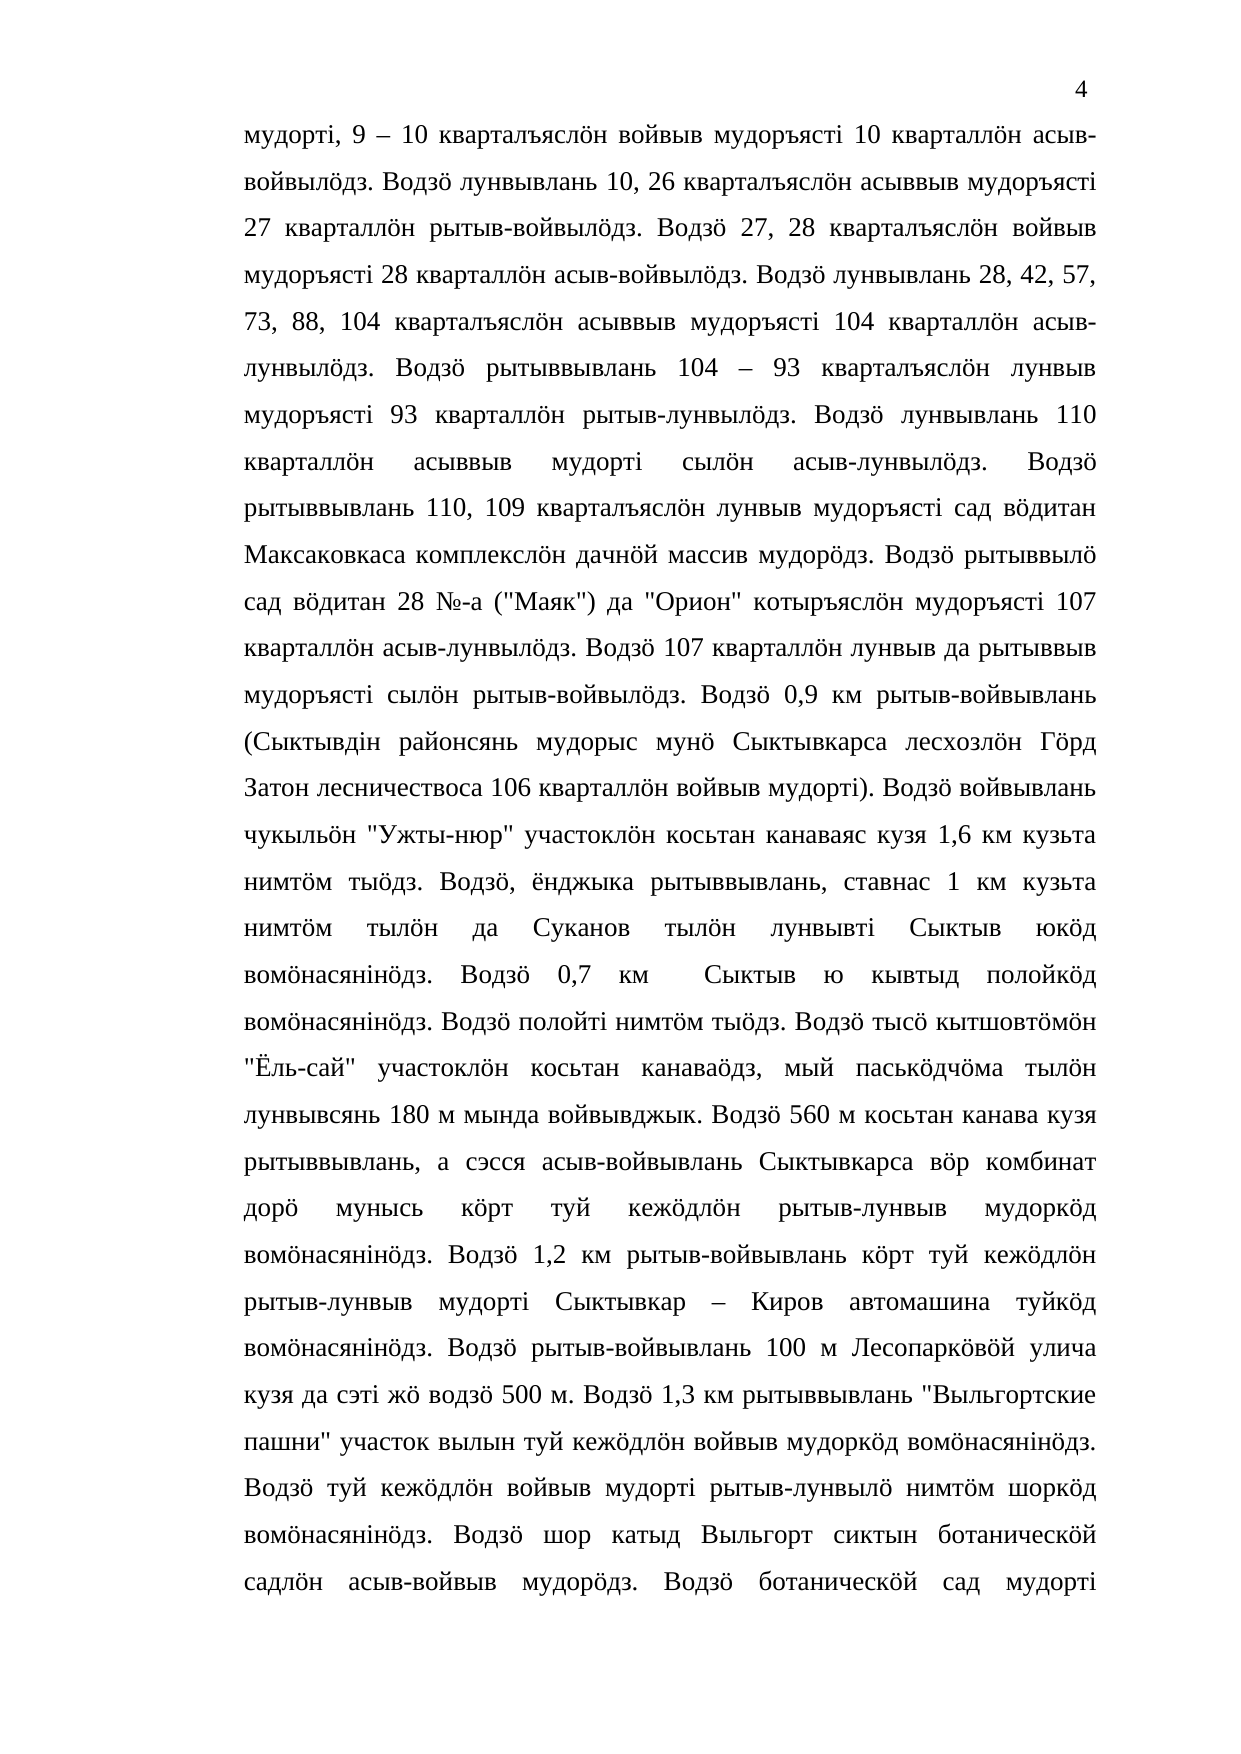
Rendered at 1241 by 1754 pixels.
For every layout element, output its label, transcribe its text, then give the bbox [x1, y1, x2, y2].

text мудорті, 9 – 10 кварталъяслöн войвыв мудоръясті 10 кварталлöн асыв-войвылöдз. Водзö лунвывлань 10, 26 кварталъяслöн асыввыв мудоръясті 27 кварталлöн рытыв-войвылöдз. Водзö 27, 28 кварталъяслöн войвыв мудоръясті 28 кварталлöн асыв-войвылöдз. Водзö лунвывлань 28, 42, 57, 73, 88, 104 кварталъяслöн асыввыв мудоръясті 104 кварталлöн асыв-лунвылöдз. Водзö рытыввывлань 104 – 93 кварталъяслöн лунвыв мудоръясті 93 кварталлöн рытыв-лунвылöдз. Водзö лунвывлань 110 кварталлöн асыввыв мудорті сылöн асыв-лунвылöдз. Водзö рытыввывлань 110, 109 кварталъяслöн лунвыв мудоръясті сад вöдитан Максаковкаса комплекслöн дачнöй массив мудорöдз. Водзö рытыввылö сад вöдитан 28 №-а ("Маяк") да "Орион" котыръяслöн мудоръясті 107 кварталлöн асыв-лунвылöдз. Водзö 107 кварталлöн лунвыв да рытыввыв мудоръясті сылöн рытыв-войвылöдз. Водзö 0,9 км рытыв-войвывлань (Сыктывдiн районсянь мудорыс мунö Сыктывкарса лесхозлöн Гöрд Затон лесничествоса 106 кварталлöн войвыв мудорті). Водзö войвывлань чукыльöн "Ужты-нюр" участоклöн косьтан канаваяс кузя 1,6 км кузьта нимтöм тыöдз. Водзö, ёнджыка рытыввывлань, ставнас 1 км кузьта нимтöм тылöн да Суканов тылöн лунвывті Сыктыв юкöд вомöнасянiнöдз. Водзö 0,7 км Сыктыв ю кывтыд полойкöд вомöнасянiнöдз. Водзö полойті нимтöм тыöдз. Водзö тысö кытшовтöмöн "Ёль-сай" участоклöн косьтан канаваöдз, мый паськöдчöма тылöн лунвывсянь 180 м мында войвывджык. Водзö 560 м косьтан канава кузя рытыввывлань, а сэсся асыв-войвывлань Сыктывкарса вöр комбинат дорö мунысь кöрт туй кежöдлöн рытыв-лунвыв мудоркöд вомöнасянiнöдз. Водзö 1,2 км рытыв-войвывлань кöрт туй кежöдлöн рытыв-лунвыв мудорті Сыктывкар – Киров автомашина туйкöд вомöнасянiнöдз. Водзö рытыв-войвывлань 100 м Лесопаркöвöй улича кузя да сэтi жö водзö 500 м. Водзö 1,3 км рытыввывлань "Выльгортские пашни" участок вылын туй кежöдлöн войвыв мудоркöд вомöнасянiнöдз. Водзö туй кежöдлöн войвыв мудорті рытыв-лунвылö нимтöм шоркöд вомöнасянiнöдз. Водзö шор катыд Выльгорт сиктын ботаническöй садлöн асыв-войвыв мудорöдз. Водзö ботаническöй сад мудорті [244, 118, 1097, 1596]
